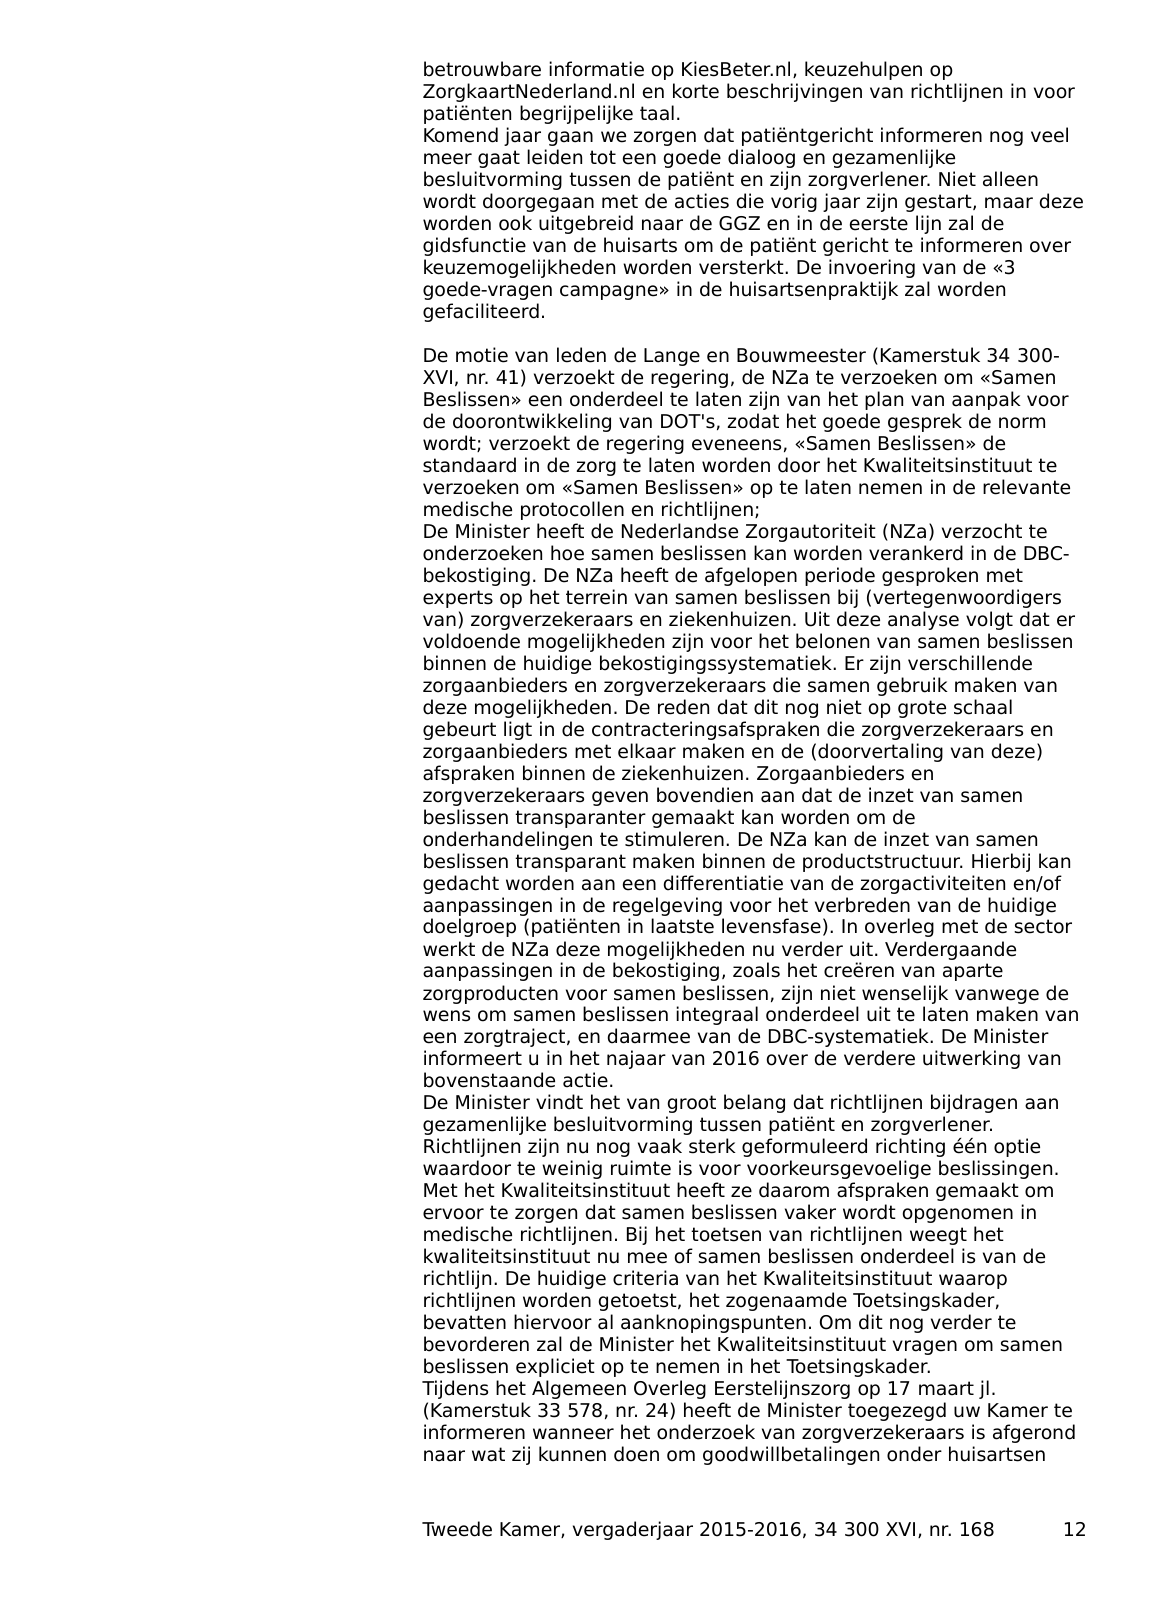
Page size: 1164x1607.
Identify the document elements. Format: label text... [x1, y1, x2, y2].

text Tijdens het Algemeen Overleg Eerstelijnszorg op 17 maart jl. (Kamerstuk 33 578, nr. 24) heeft de Minister toegezegd uw Kamer te informeren wanneer het onderzoek van zorgverzekeraars is afgerond naar wat zij kunnen doen om goodwillbetalingen onder huisartsen [422, 1378, 1087, 1466]
text betrouwbare informatie op KiesBeter.nl, keuzehulpen op ZorgkaartNederland.nl en korte beschrijvingen van richtlijnen in voor patiënten begrijpelijke taal. [422, 59, 1087, 125]
text De Minister heeft de Nederlandse Zorgautoriteit (NZa) verzocht te onderzoeken hoe samen beslissen kan worden verankerd in de DBC-bekostiging. De NZa heeft de afgelopen periode gesproken met experts op het terrein van samen beslissen bij (vertegenwoordigers van) zorgverzekeraars en ziekenhuizen. Uit deze analyse volgt dat er voldoende mogelijkheden zijn voor het belonen van samen beslissen binnen de huidige bekostigingssystematiek. Er zijn verschillende zorgaanbieders en zorgverzekeraars die samen gebruik maken van deze mogelijkheden. De reden dat dit nog niet op grote schaal gebeurt ligt in de contracteringsafspraken die zorgverzekeraars en zorgaanbieders met elkaar maken en de (doorvertaling van deze) afspraken binnen de ziekenhuizen. Zorgaanbieders en zorgverzekeraars geven bovendien aan dat de inzet van samen beslissen transparanter gemaakt kan worden om de onderhandelingen te stimuleren. De NZa kan de inzet van samen beslissen transparant maken binnen de productstructuur. Hierbij kan gedacht worden aan een differentiatie van de zorgactiviteiten en/of aanpassingen in de regelgeving voor het verbreden van de huidige doelgroep (patiënten in laatste levensfase). In overleg met de sector werkt de NZa deze mogelijkheden nu verder uit. Verdergaande aanpassingen in de bekostiging, zoals het creëren van aparte zorgproducten voor samen beslissen, zijn niet wenselijk vanwege de wens om samen beslissen integraal onderdeel uit te laten maken van een zorgtraject, en daarmee van de DBC-systematiek. De Minister informeert u in het najaar van 2016 over de verdere uitwerking van bovenstaande actie. [422, 521, 1087, 1092]
text De motie van leden de Lange en Bouwmeester (Kamerstuk 34 300-XVI, nr. 41) verzoekt de regering, de NZa te verzoeken om «Samen Beslissen» een onderdeel te laten zijn van het plan van aanpak voor de doorontwikkeling van DOT's, zodat het goede gesprek de norm wordt; verzoekt de regering eveneens, «Samen Beslissen» de standaard in de zorg te laten worden door het Kwaliteitsinstituut te verzoeken om «Samen Beslissen» op te laten nemen in de relevante medische protocollen en richtlijnen; [422, 345, 1087, 521]
text De Minister vindt het van groot belang dat richtlijnen bijdragen aan gezamenlijke besluitvorming tussen patiënt en zorgverlener. Richtlijnen zijn nu nog vaak sterk geformuleerd richting één optie waardoor te weinig ruimte is voor voorkeursgevoelige beslissingen. Met het Kwaliteitsinstituut heeft ze daarom afspraken gemaakt om ervoor te zorgen dat samen beslissen vaker wordt opgenomen in medische richtlijnen. Bij het toetsen van richtlijnen weegt het kwaliteitsinstituut nu mee of samen beslissen onderdeel is van de richtlijn. De huidige criteria van het Kwaliteitsinstituut waarop richtlijnen worden getoetst, het zogenaamde Toetsingskader, bevatten hiervoor al aanknopingspunten. Om dit nog verder te bevorderen zal de Minister het Kwaliteitsinstituut vragen om samen beslissen expliciet op te nemen in het Toetsingskader. [422, 1092, 1087, 1378]
text Komend jaar gaan we zorgen dat patiëntgericht informeren nog veel meer gaat leiden tot een goede dialoog en gezamenlijke besluitvorming tussen de patiënt en zijn zorgverlener. Niet alleen wordt doorgegaan met de acties die vorig jaar zijn gestart, maar deze worden ook uitgebreid naar de GGZ en in de eerste lijn zal de gidsfunctie van de huisarts om de patiënt gericht te informeren over keuzemogelijkheden worden versterkt. De invoering van de «3 goede-vragen campagne» in de huisartsenpraktijk zal worden gefaciliteerd. [422, 125, 1087, 323]
